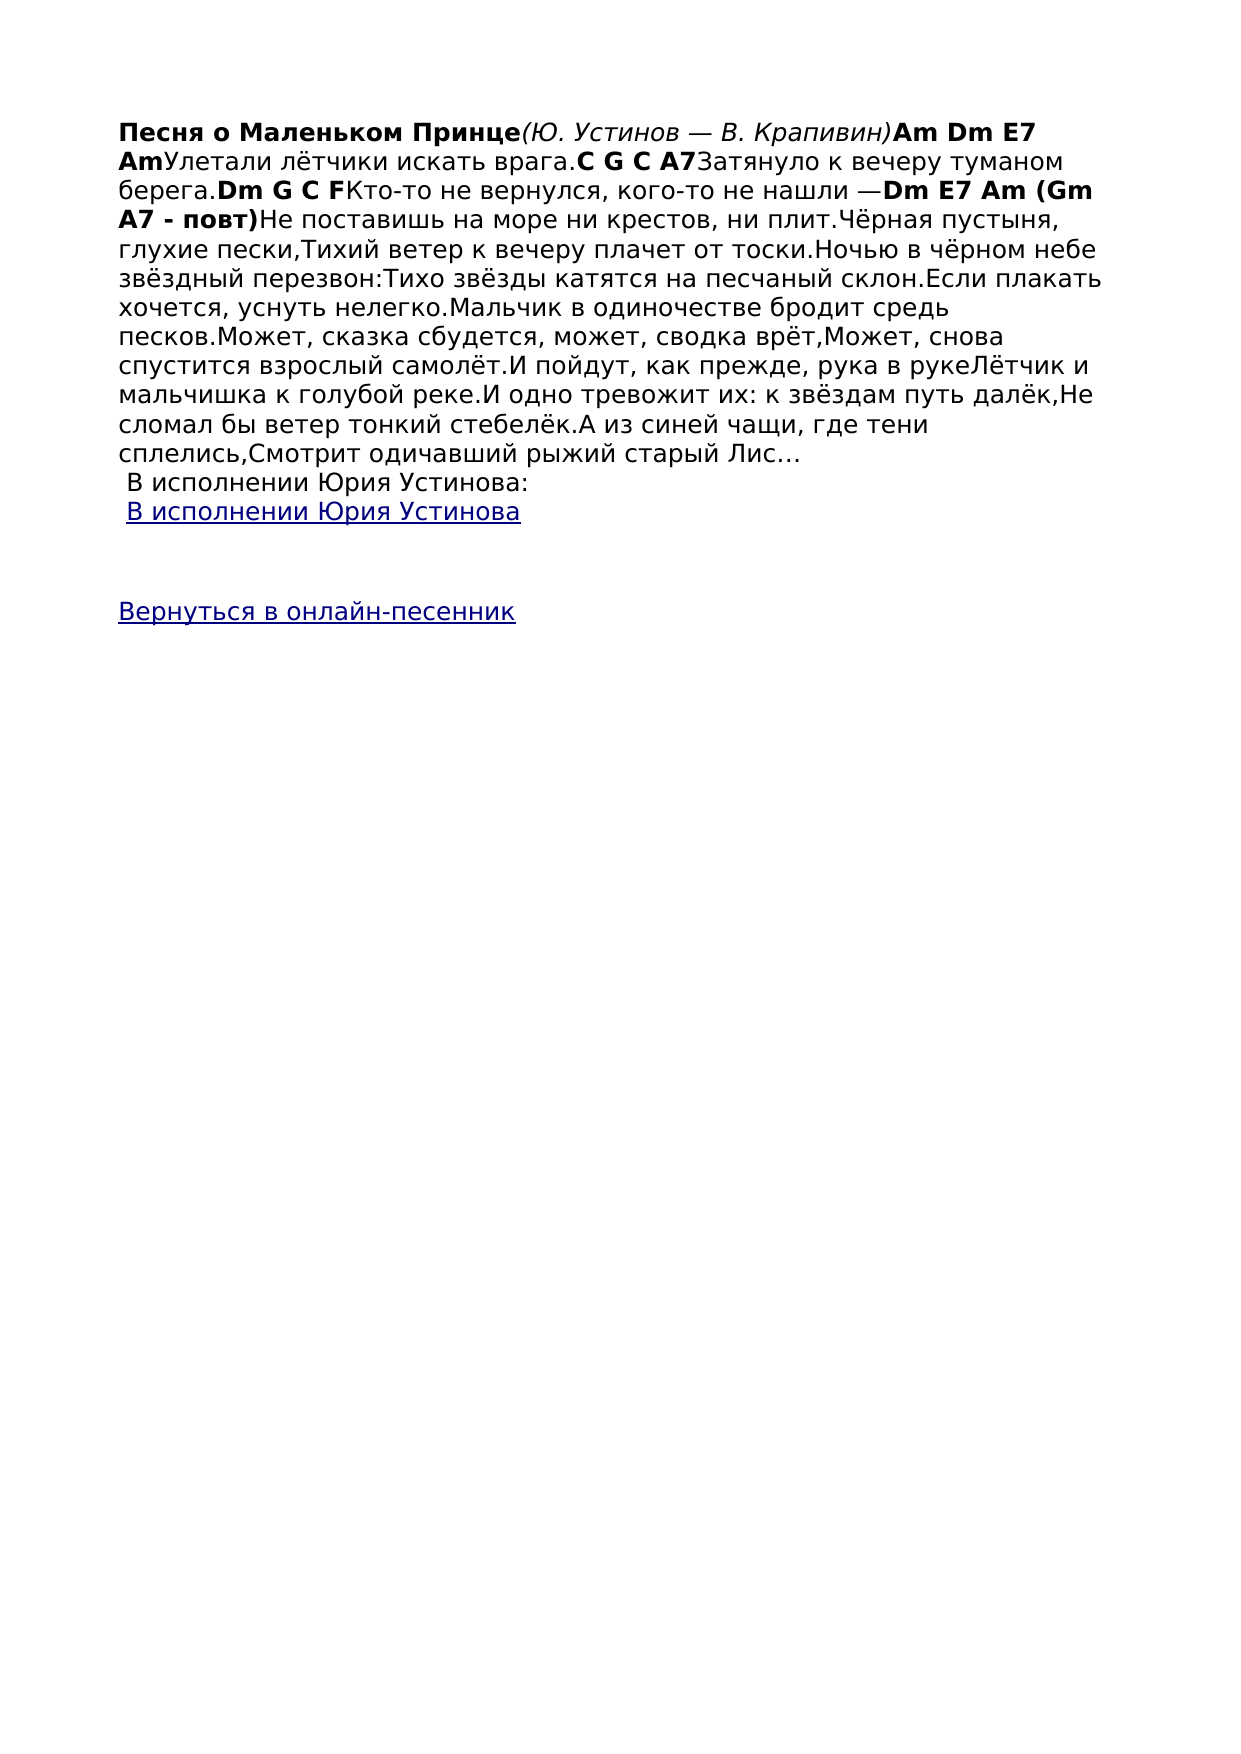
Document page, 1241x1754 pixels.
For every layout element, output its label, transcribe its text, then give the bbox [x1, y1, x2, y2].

text Песня о Маленьком Принце(Ю. Устинов — В. Крапивин)Am Dm E7 AmУлетали лётчики искать врага.C G C A7Затянуло к вечеру туманом берега.Dm G C FКто-то не вернулся, кого-то не нашли —Dm E7 Am (Gm A7 - повт)Не поставишь на море ни крестов, ни плит.Чёрная пустыня, глухие пески,Тихий ветер к вечеру плачет от тоски.Ночью в чёрном небе звёздный перезвон:Тихо звёзды катятся на песчаный склон.Если плакать хочется, уснуть нелегко.Мальчик в одиночестве бродит средь песков.Может, сказка сбудется, может, сводка врёт,Может, снова спустится взрослый самолёт.И пойдут, как прежде, рука в рукеЛётчик и мальчишка к голубой реке.И одно тревожит их: к звёздам путь далёк,Не сломал бы ветер тонкий стебелёк.А из синей чащи, где тени сплелись,Смотрит одичавший рыжий старый Лис… В исполнении Юрия Устинова: В исполнении Юрия Устинова [118, 118, 1122, 585]
text Вернуться в онлайн-песенник [118, 597, 1122, 626]
